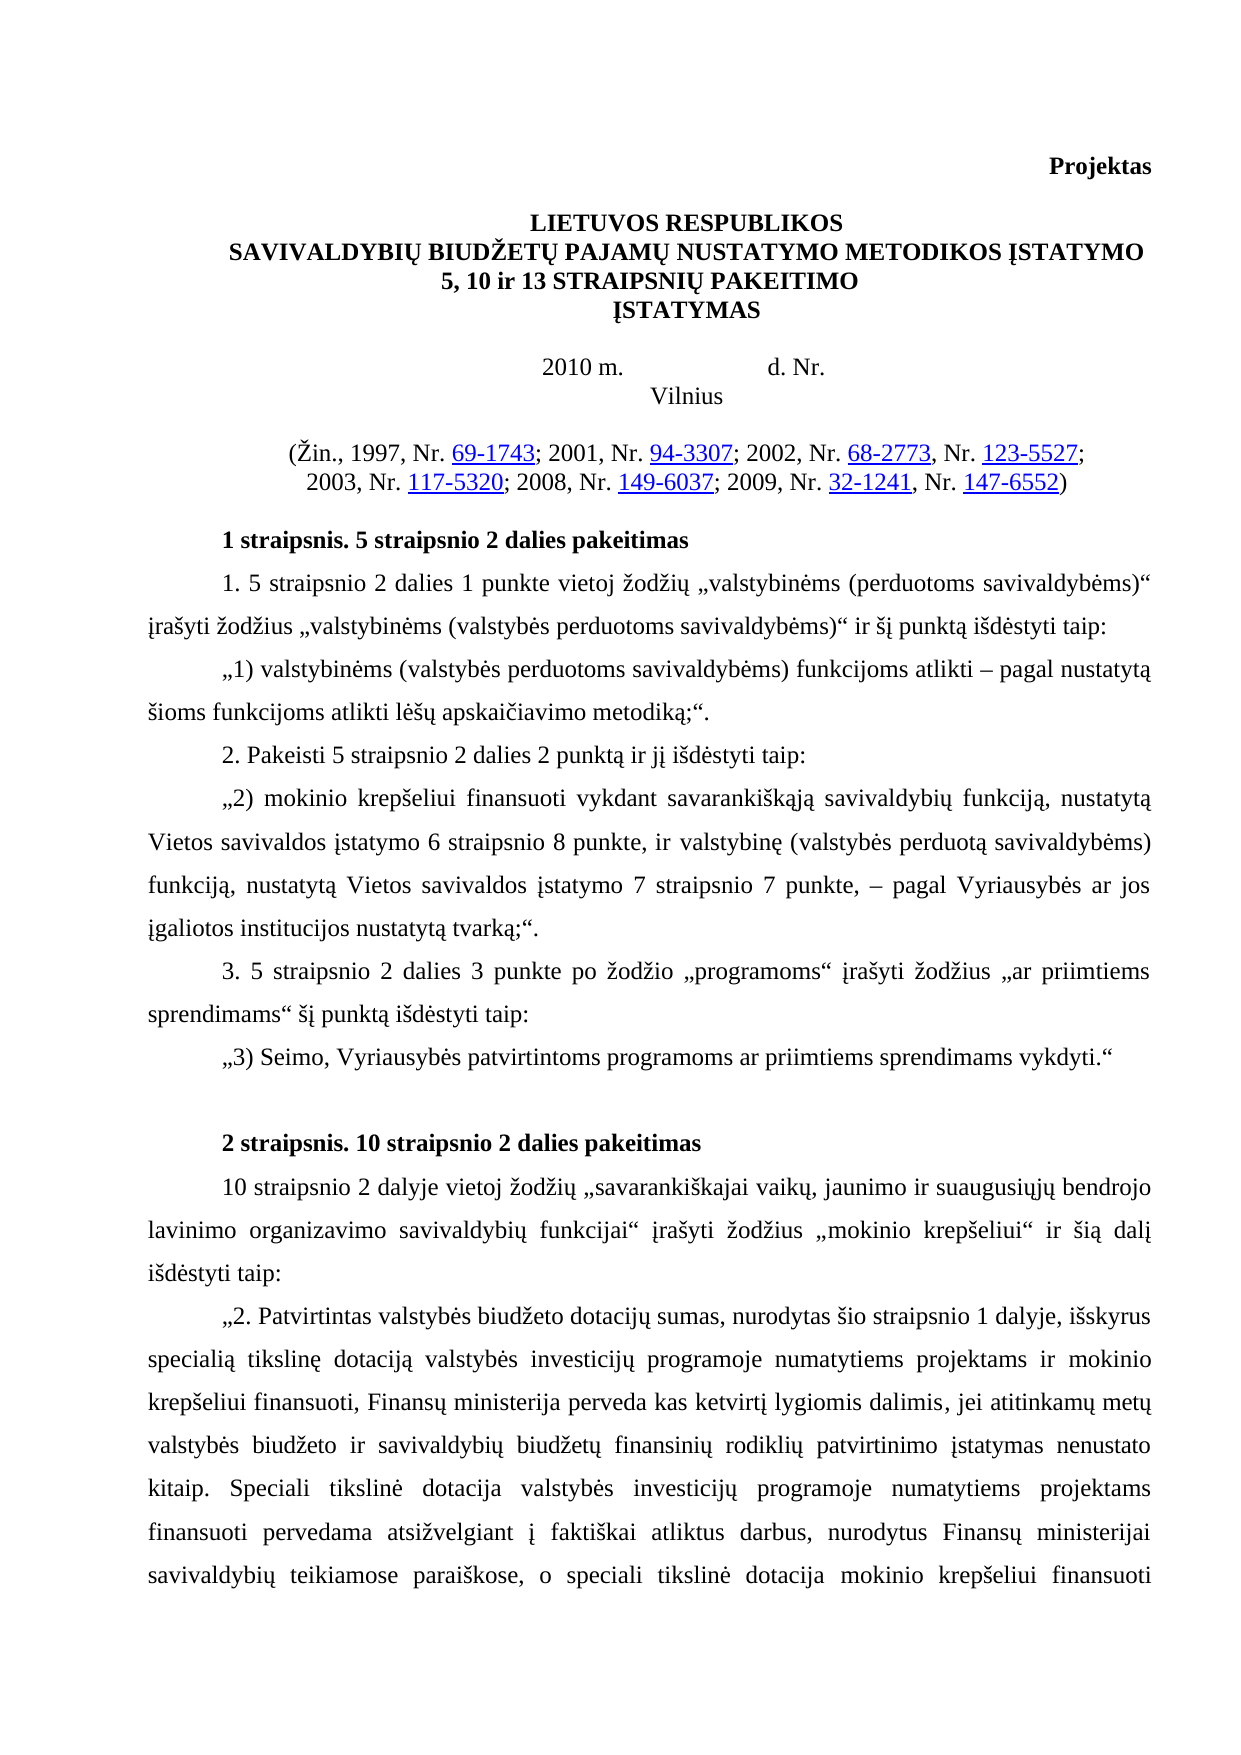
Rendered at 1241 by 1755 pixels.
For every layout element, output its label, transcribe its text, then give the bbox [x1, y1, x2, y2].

text Projektas [148, 151, 1152, 180]
text (Žin., 1997, Nr. 69-1743; 2001, Nr. 94-3307; 2002, Nr. 68-2773, Nr. 123-5527; [148, 438, 1152, 467]
text LIETUVOS RESPUBLIKOS [148, 208, 1152, 237]
text „2) mokinio krepšeliui finansuoti vykdant savarankiškąją savivaldybių funkciją, nustatytą Vietos savivaldos įstatymo 6 straipsnio 8 punkte, ir valstybinę (valstybės perduotą savivaldybėms) funkciją, nustatytą Vietos savivaldos įstatymo 7 straipsnio 7 punkte, – pagal Vyriausybės ar jos įgaliotos institucijos nustatytą tvarką;“. [148, 783, 1152, 942]
text „1) valstybinėms (valstybės perduotoms savivaldybėms) funkcijoms atlikti – pagal nustatytą šioms funkcijoms atlikti lėšų apskaičiavimo metodiką;“. [148, 654, 1152, 726]
text 2 straipsnis. 10 straipsnio 2 dalies pakeitimas [148, 1128, 1152, 1157]
text 1. 5 straipsnio 2 dalies 1 punkte vietoj žodžių „valstybinėms (perduotoms savivaldybėms)“ įrašyti žodžius „valstybinėms (valstybės perduotoms savivaldybėms)“ ir šį punktą išdėstyti taip: [148, 568, 1152, 640]
text 2010 m. d. Nr. [148, 352, 1152, 381]
text 2. Pakeisti 5 straipsnio 2 dalies 2 punktą ir jį išdėstyti taip: [148, 740, 1152, 769]
text 1 straipsnis. 5 straipsnio 2 dalies pakeitimas [148, 525, 1152, 553]
text „3) Seimo, Vyriausybės patvirtintoms programoms ar priimtiems sprendimams vykdyti.“ [148, 1042, 1152, 1071]
text 10 straipsnio 2 dalyje vietoj žodžių „savarankiškajai vaikų, jaunimo ir suaugusiųjų bendrojo lavinimo organizavimo savivaldybių funkcijai“ įrašyti žodžius „mokinio krepšeliui“ ir šią dalį išdėstyti taip: [148, 1172, 1152, 1287]
text ĮSTATYMAS [148, 295, 1152, 323]
text Vilnius [148, 381, 1152, 410]
text 2003, Nr. 117-5320; 2008, Nr. 149-6037; 2009, Nr. 32-1241, Nr. 147-6552) [148, 467, 1152, 496]
text „2. Patvirtintas valstybės biudžeto dotacijų sumas, nurodytas šio straipsnio 1 dalyje, išskyrus specialią tikslinę dotaciją valstybės investicijų programoje numatytiems projektams ir mokinio krepšeliui finansuoti, Finansų ministerija perveda kas ketvirtį lygiomis dalimis, jei atitinkamų metų valstybės biudžeto ir savivaldybių biudžetų finansinių rodiklių patvirtinimo įstatymas nenustato kitaip. Speciali tikslinė dotacija valstybės investicijų programoje numatytiems projektams finansuoti pervedama atsižvelgiant į faktiškai atliktus darbus, nurodytus Finansų ministerijai savivaldybių teikiamose paraiškose, o speciali tikslinė dotacija mokinio krepšeliui finansuoti [148, 1301, 1152, 1588]
text 3. 5 straipsnio 2 dalies 3 punkte po žodžio „programoms“ įrašyti žodžius „ar priimtiems sprendimams“ šį punktą išdėstyti taip: [148, 956, 1152, 1028]
text SAVIVALDYBIŲ BIUDŽETŲ PAJAMŲ NUSTATYMO METODIKOS ĮSTATYMO 5, 10 ir 13 STRAIPSNIŲ PAKEITIMO [148, 237, 1152, 295]
